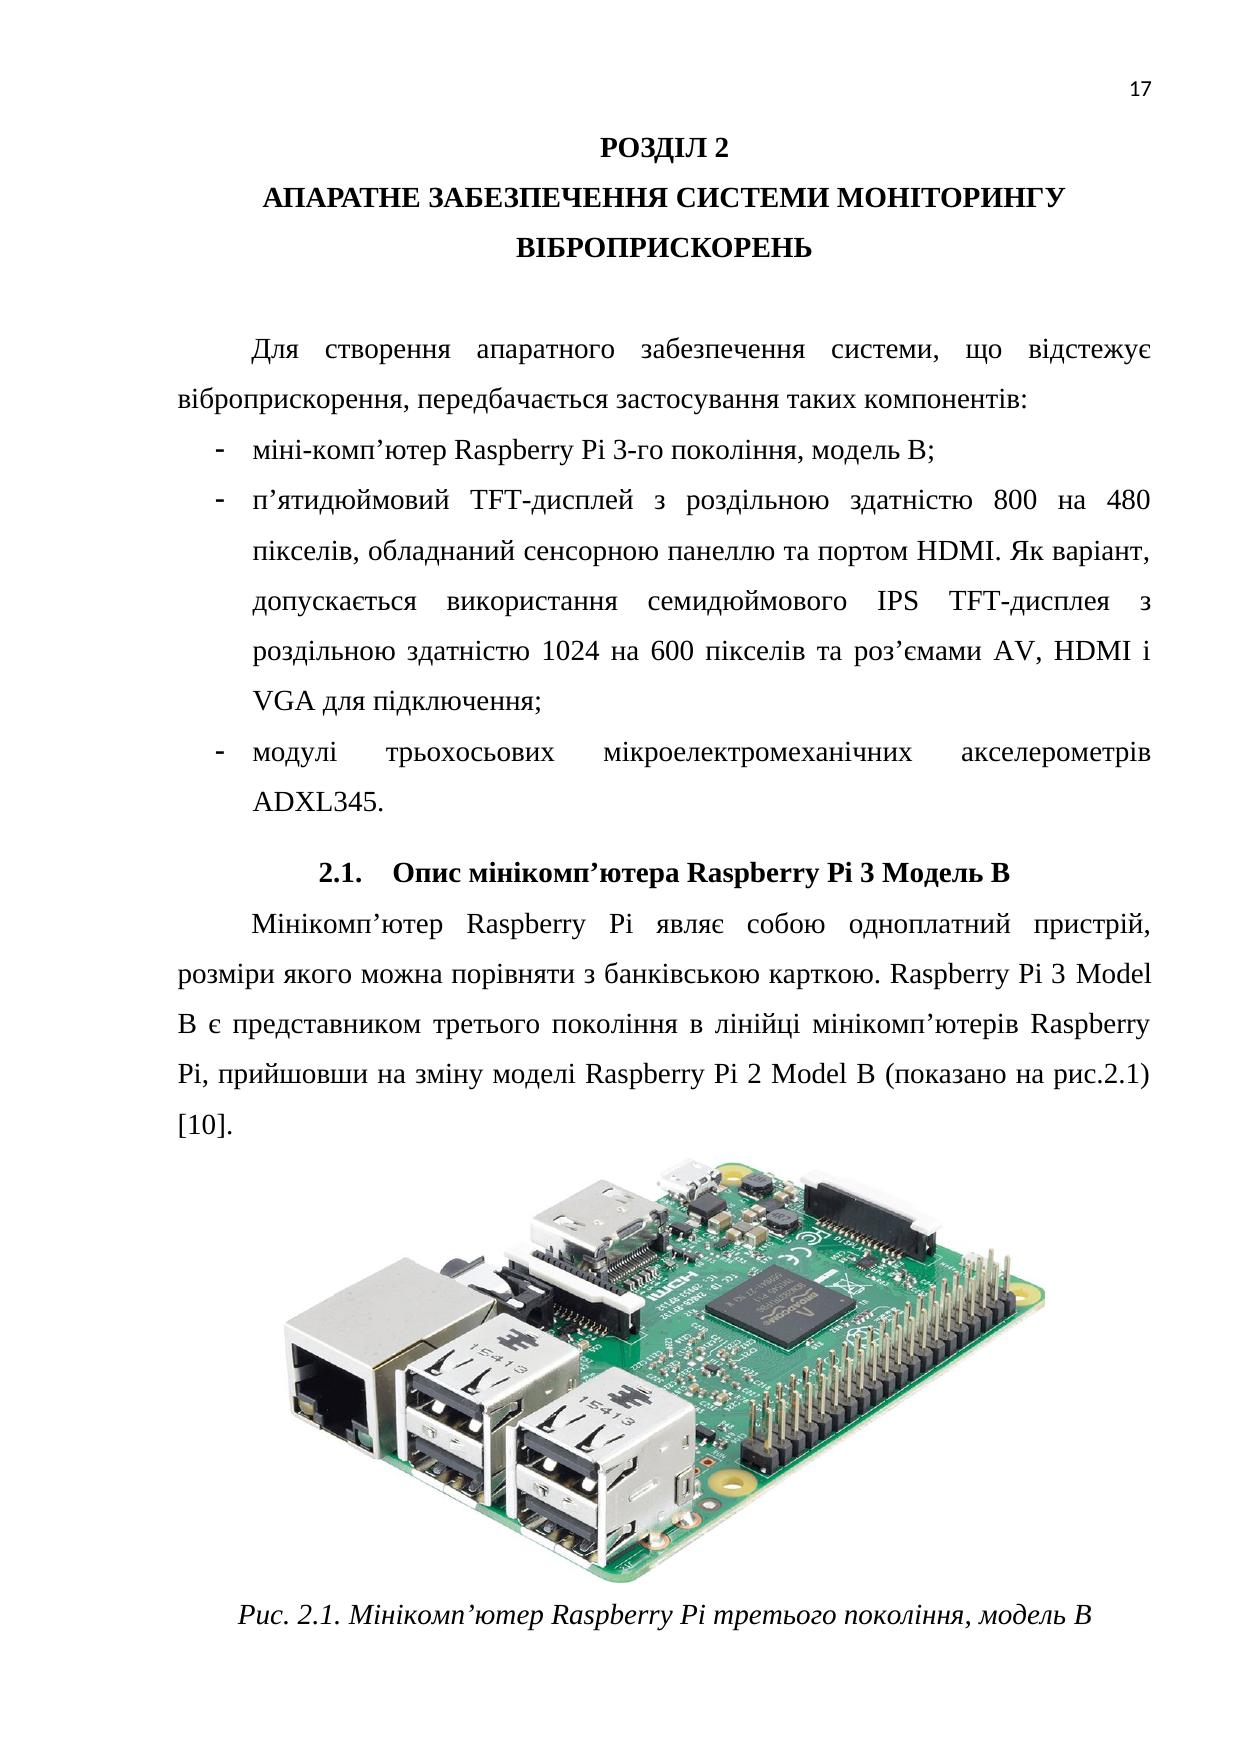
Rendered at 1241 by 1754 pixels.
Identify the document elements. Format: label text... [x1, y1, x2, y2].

text Мінікомп’ютер Raspberry Pi являє собою одноплатний пристрій, розміри якого можна порівняти з банківською карткою. Raspberry Pi 3 Model B є представником третього покоління в лінійці мінікомп’ютерів Raspberry Pi, прийшовши на зміну моделі Raspberry Pi 2 Model B (показано на рис.2.1) [10]. [177, 906, 1152, 1141]
subtitle Розділ 2 [177, 130, 1152, 163]
subtitle 2.1. Опис мінікомп’ютера Raspberry Pi 3 Модель B [177, 855, 1152, 889]
text Для створення апаратного забезпечення системи, що відстежує віброприскорення, передбачається застосування таких компонентів: [177, 331, 1152, 415]
list модулі трьохосьових мікроелектромеханічних акселерометрів ADXL345. [215, 734, 1152, 818]
subtitle Апаратне забезпечення системи моніторингу віброприскорень [177, 180, 1152, 264]
text Рис. 2.1. Мінікомп’ютер Raspberry Pi третього покоління, модель B [177, 1597, 1152, 1630]
list п’ятидюймовий TFT-дисплей з роздільною здатністю 800 на 480 пікселів, обладнаний сенсорною панеллю та портом HDMI. Як варіант, допускається використання семидюймового IPS TFT-дисплея з роздільною здатністю 1024 на 600 пікселів та роз’ємами AV, HDMI і VGA для підключення; [215, 482, 1152, 717]
list міні-комп’ютер Raspberry Pi 3-го покоління, модель B; [215, 432, 1152, 465]
picture [283, 1157, 1045, 1583]
